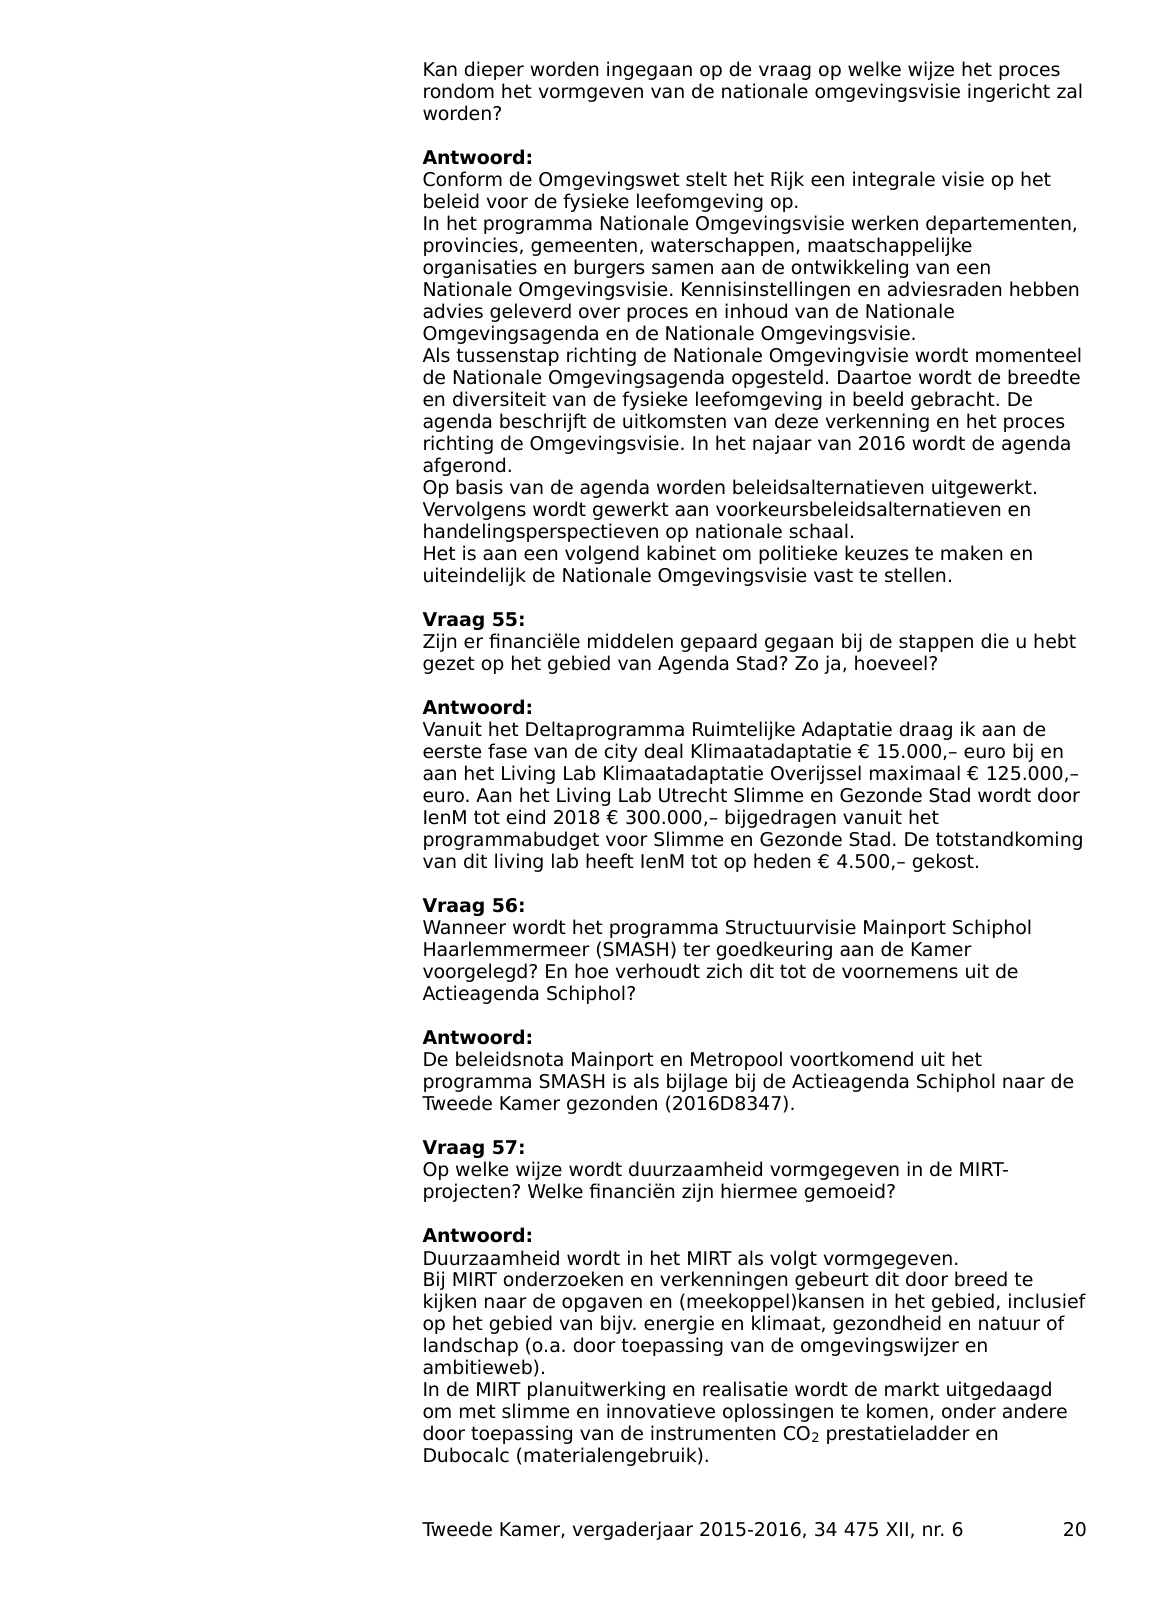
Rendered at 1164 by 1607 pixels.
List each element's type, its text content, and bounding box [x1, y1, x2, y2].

text Kan dieper worden ingegaan op de vraag op welke wijze het proces rondom het vormgeven van de nationale omgevingsvisie ingericht zal worden? [422, 59, 1087, 125]
text Als tussenstap richting de Nationale Omgevingvisie wordt momenteel de Nationale Omgevingsagenda opgesteld. Daartoe wordt de breedte en diversiteit van de fysieke leefomgeving in beeld gebracht. De agenda beschrijft de uitkomsten van deze verkenning en het proces richting de Omgevingsvisie. In het najaar van 2016 wordt de agenda afgerond. [422, 345, 1087, 477]
text Bij MIRT onderzoeken en verkenningen gebeurt dit door breed te kijken naar de opgaven en (meekoppel)kansen in het gebied, inclusief op het gebied van bijv. energie en klimaat, gezondheid en natuur of landschap (o.a. door toepassing van de omgevingswijzer en ambitieweb). [422, 1269, 1087, 1379]
text Duurzaamheid wordt in het MIRT als volgt vormgegeven. [422, 1247, 1087, 1269]
text Vraag 56: [422, 895, 1087, 917]
text In de MIRT planuitwerking en realisatie wordt de markt uitgedaagd om met slimme en innovatieve oplossingen te komen, onder andere door toepassing van de instrumenten CO2 prestatieladder en Dubocalc (materialengebruik). [422, 1379, 1087, 1467]
text Vraag 55: [422, 609, 1087, 631]
text Antwoord: [422, 697, 1087, 719]
text In het programma Nationale Omgevingsvisie werken departementen, provincies, gemeenten, waterschappen, maatschappelijke organisaties en burgers samen aan de ontwikkeling van een Nationale Omgevingsvisie. Kennisinstellingen en adviesraden hebben advies geleverd over proces en inhoud van de Nationale Omgevingsagenda en de Nationale Omgevingsvisie. [422, 213, 1087, 345]
text Antwoord: [422, 1225, 1087, 1247]
text Op basis van de agenda worden beleidsalternatieven uitgewerkt. Vervolgens wordt gewerkt aan voorkeursbeleidsalternatieven en handelingsperspectieven op nationale schaal. [422, 477, 1087, 543]
text De beleidsnota Mainport en Metropool voortkomend uit het programma SMASH is als bijlage bij de Actieagenda Schiphol naar de Tweede Kamer gezonden (2016D8347). [422, 1049, 1087, 1115]
text Wanneer wordt het programma Structuurvisie Mainport Schiphol Haarlemmermeer (SMASH) ter goedkeuring aan de Kamer voorgelegd? En hoe verhoudt zich dit tot de voornemens uit de Actieagenda Schiphol? [422, 917, 1087, 1005]
text Vanuit het Deltaprogramma Ruimtelijke Adaptatie draag ik aan de eerste fase van de city deal Klimaatadaptatie € 15.000,– euro bij en aan het Living Lab Klimaatadaptatie Overijssel maximaal € 125.000,– euro. Aan het Living Lab Utrecht Slimme en Gezonde Stad wordt door IenM tot eind 2018 € 300.000,– bijgedragen vanuit het programmabudget voor Slimme en Gezonde Stad. De totstandkoming van dit living lab heeft IenM tot op heden € 4.500,– gekost. [422, 719, 1087, 873]
text Het is aan een volgend kabinet om politieke keuzes te maken en uiteindelijk de Nationale Omgevingsvisie vast te stellen. [422, 543, 1087, 587]
text Op welke wijze wordt duurzaamheid vormgegeven in de MIRT-projecten? Welke financiën zijn hiermee gemoeid? [422, 1159, 1087, 1203]
text Vraag 57: [422, 1137, 1087, 1159]
text Antwoord: [422, 147, 1087, 169]
text Antwoord: [422, 1027, 1087, 1049]
text Conform de Omgevingswet stelt het Rijk een integrale visie op het beleid voor de fysieke leefomgeving op. [422, 169, 1087, 213]
text Zijn er financiële middelen gepaard gegaan bij de stappen die u hebt gezet op het gebied van Agenda Stad? Zo ja, hoeveel? [422, 631, 1087, 675]
